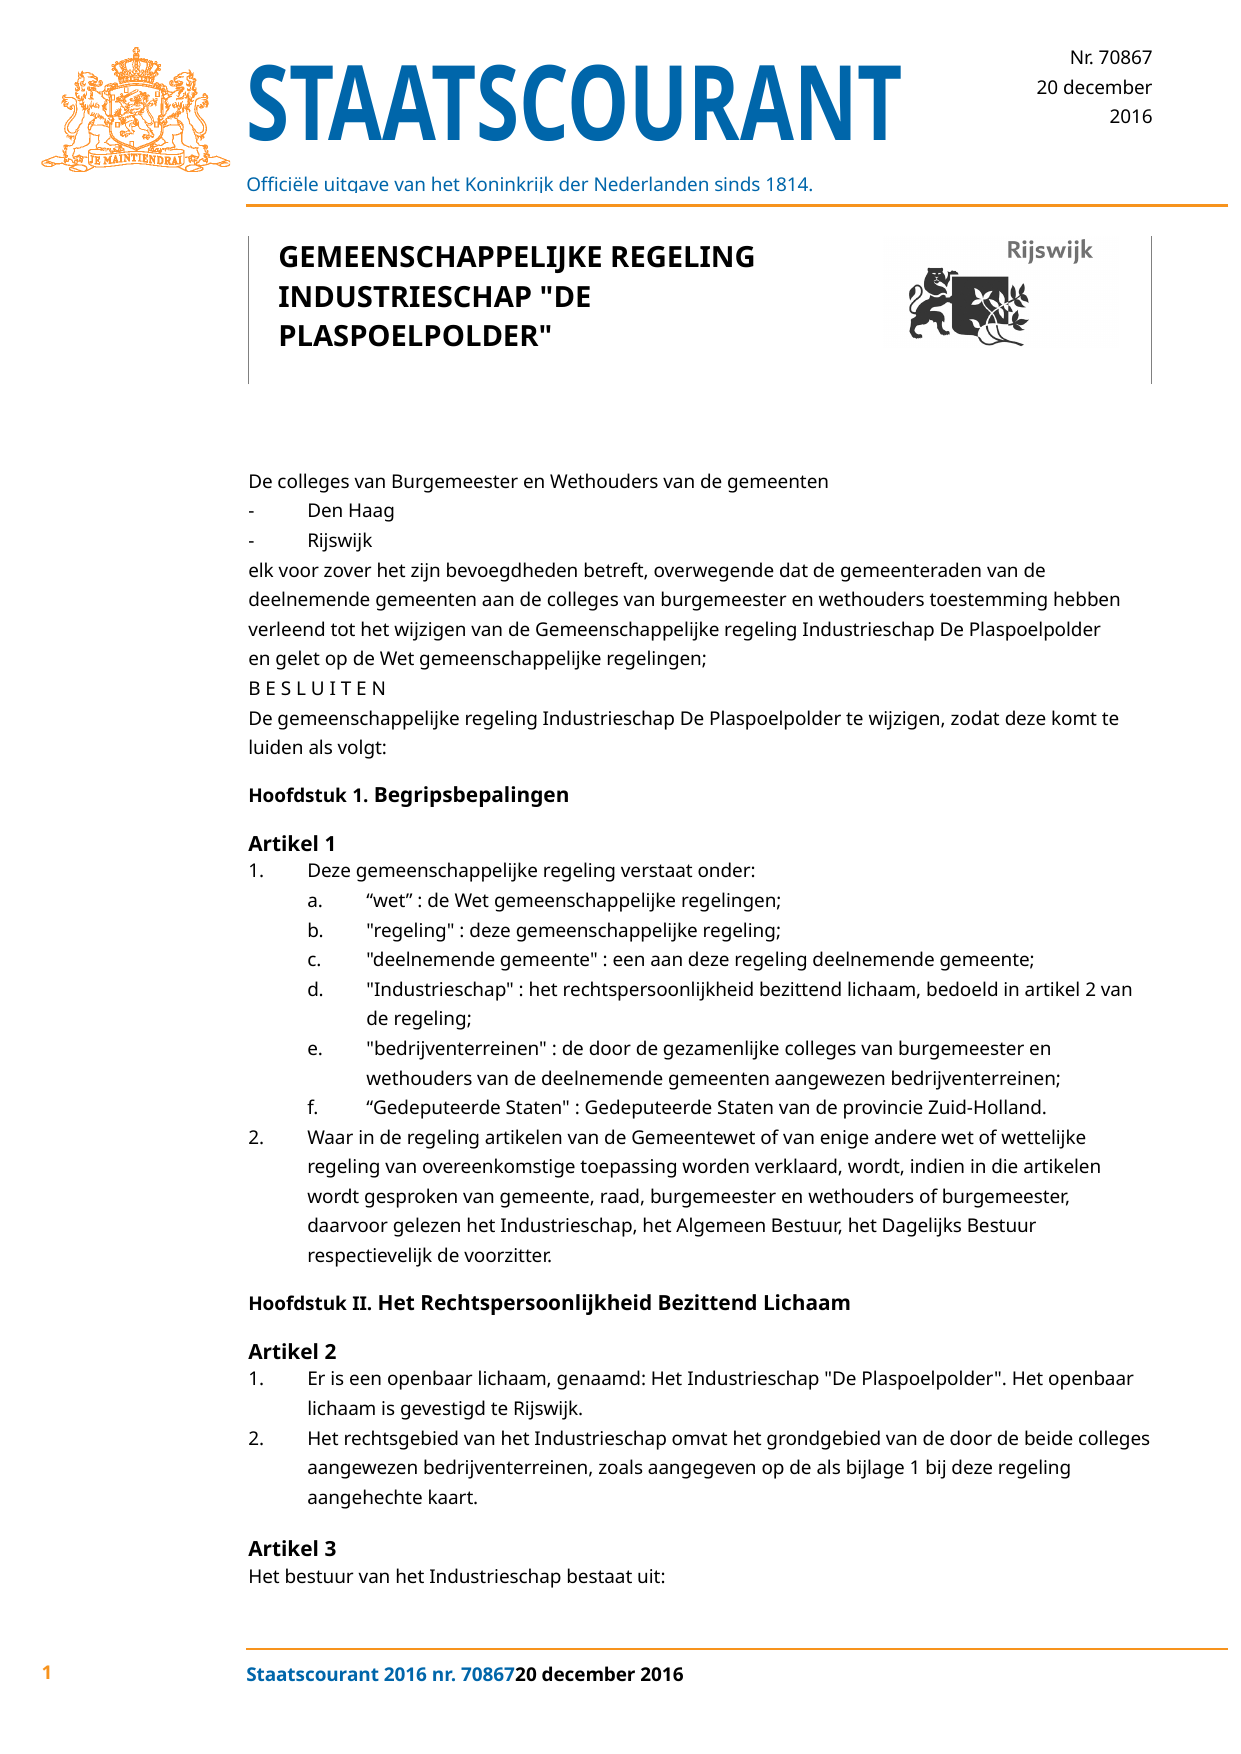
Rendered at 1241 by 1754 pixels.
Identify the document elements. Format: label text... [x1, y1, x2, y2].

text Artikel 3 [248, 1534, 1152, 1563]
list "regeling" : deze gemeenschappelijke regeling; [307, 917, 1152, 943]
text De gemeenschappelijke regeling Industrieschap De Plaspoelpolder te wijzigen, zodat deze komt te luiden als volgt: [248, 705, 1152, 760]
text Artikel 1 [248, 829, 1152, 858]
list Rijswijk [248, 527, 1152, 553]
list “wet” : de Wet gemeenschappelijke regelingen; [307, 887, 1152, 913]
text Hoofdstuk 1. Begripsbepalingen [248, 780, 1152, 808]
text B E S L U I T E N [248, 675, 1152, 701]
list Het rechtsgebied van het Industrieschap omvat het grondgebied van de door de beide colleges aangewezen bedrijventerreinen, zoals aangegeven op de als bijlage 1 bij deze regeling aangehechte kaart. [248, 1425, 1152, 1510]
table_header GEMEENSCHAPPELIJKE REGELING INDUSTRIESCHAP "DE PLASPOELPOLDER" [249, 236, 850, 384]
text Het bestuur van het Industrieschap bestaat uit: [248, 1563, 1152, 1588]
picture [882, 236, 1119, 348]
text en gelet op de Wet gemeenschappelijke regelingen; [248, 646, 1152, 671]
text Hoofdstuk II. Het Rechtspersoonlijkheid Bezittend Lichaam [248, 1288, 1152, 1316]
list “Gedeputeerde Staten" : Gedeputeerde Staten van de provincie Zuid-Holland. [307, 1094, 1152, 1120]
list "Industrieschap" : het rechtspersoonlijkheid bezittend lichaam, bedoeld in artikel 2 van de regeling; [307, 976, 1152, 1031]
picture [41, 47, 231, 172]
list Den Haag [248, 498, 1152, 523]
list Er is een openbaar lichaam, genaamd: Het Industrieschap "De Plaspoelpolder". Het openbaar lichaam is gevestigd te Rijswijk. [248, 1366, 1152, 1421]
list "bedrijventerreinen" : de door de gezamenlijke colleges van burgemeester en wethouders van de deelnemende gemeenten aangewezen bedrijventerreinen; [307, 1035, 1152, 1091]
list Deze gemeenschappelijke regeling verstaat onder: [248, 858, 1152, 883]
text elk voor zover het zijn bevoegdheden betreft, overwegende dat de gemeenteraden van de deelnemende gemeenten aan de colleges van burgemeester en wethouders toestemming hebben verleend tot het wijzigen van de Gemeenschappelijke regeling Industrieschap De Plaspoelpolder [248, 557, 1152, 642]
table_header [850, 236, 1151, 384]
list "deelnemende gemeente" : een aan deze regeling deelnemende gemeente; [307, 946, 1152, 972]
text De colleges van Burgemeester en Wethouders van de gemeenten [248, 468, 1152, 494]
list Waar in de regeling artikelen van de Gemeentewet of van enige andere wet of wettelijke regeling van overeenkomstige toepassing worden verklaard, wordt, indien in die artikelen wordt gesproken van gemeente, raad, burgemeester en wethouders of burgemeester, daarvoor gelezen het Industrieschap, het Algemeen Bestuur, het Dagelijks Bestuur respectievelijk de voorzitter. [248, 1124, 1152, 1268]
text Artikel 2 [248, 1337, 1152, 1366]
